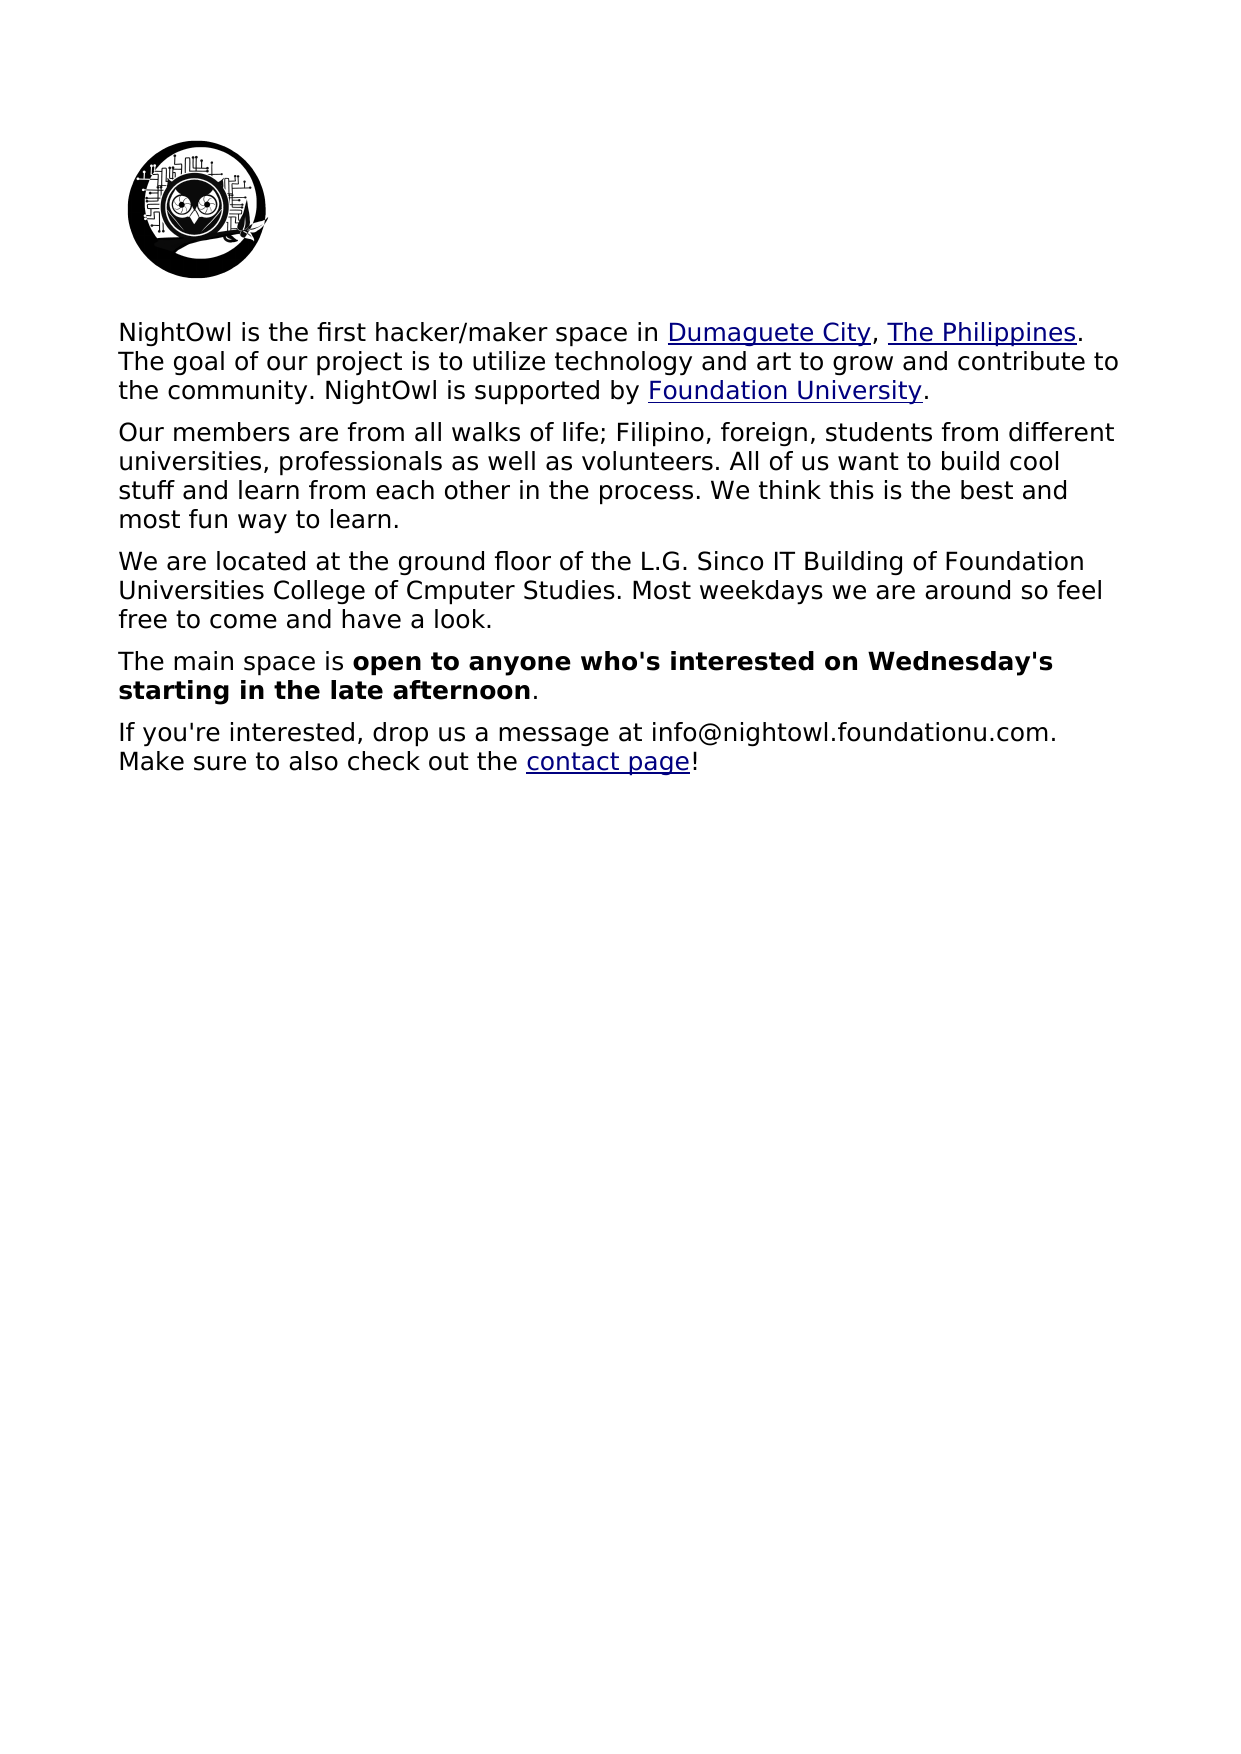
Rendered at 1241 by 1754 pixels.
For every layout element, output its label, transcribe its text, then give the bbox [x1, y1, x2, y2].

text Our members are from all walks of life; Filipino, foreign, students from different universities, professionals as well as volunteers. All of us want to build cool stuff and learn from each other in the process. We think this is the best and most fun way to learn. [118, 418, 1122, 535]
picture [118, 118, 275, 306]
text We are located at the ground floor of the L.G. Sinco IT Building of Foundation Universities College of Cmputer Studies. Most weekdays we are around so feel free to come and have a look. [118, 547, 1122, 635]
text If you're interested, drop us a message at info@nightowl.foundationu.com. Make sure to also check out the contact page! [118, 718, 1122, 776]
text NightOwl is the first hacker/maker space in Dumaguete City, The Philippines. The goal of our project is to utilize technology and art to grow and contribute to the community. NightOwl is supported by Foundation University. [118, 318, 1122, 406]
text The main space is open to anyone who's interested on Wednesday's starting in the late afternoon. [118, 647, 1122, 706]
